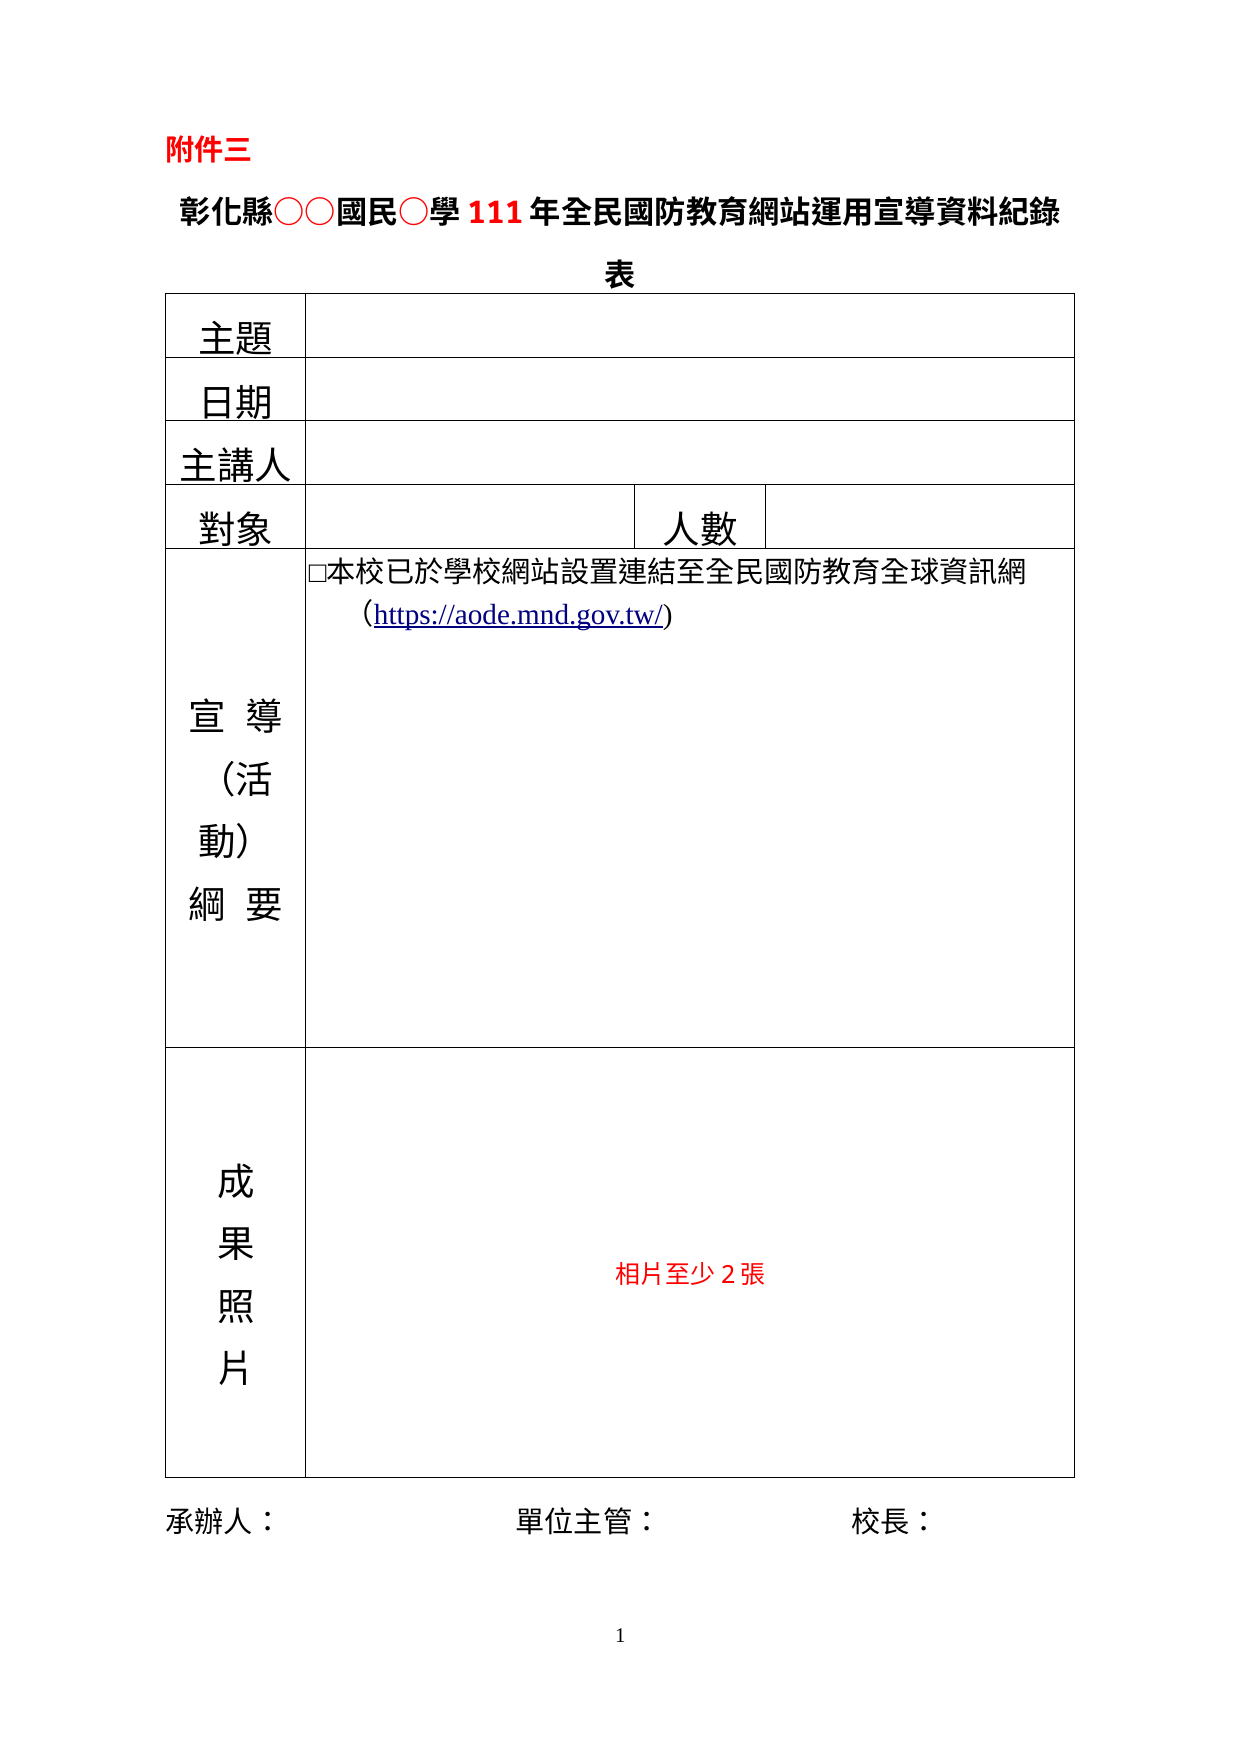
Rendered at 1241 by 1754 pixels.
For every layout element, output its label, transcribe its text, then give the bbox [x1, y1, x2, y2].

text 彰化縣○○國民○學111年全民國防教育網站運用宣導資料紀錄表 [165, 168, 1075, 293]
text 附件三 [165, 106, 1075, 168]
table_cell 主講人 [166, 421, 305, 484]
table_cell 日期 [166, 358, 305, 420]
text 承辦人： 單位主管： 校長： [165, 1478, 1075, 1540]
table_cell 人數 [635, 485, 765, 547]
table_cell [306, 421, 1074, 484]
table_cell 相片至少2張 [306, 1048, 1074, 1477]
table_cell 宣 導（活動）綱 要 [166, 549, 305, 1047]
table_cell [306, 358, 1074, 420]
table_header [306, 294, 1074, 357]
table_cell 成 果 照 片 [166, 1048, 305, 1477]
table_header 主題 [166, 294, 305, 357]
table_cell 對象 [166, 485, 305, 547]
table_cell [766, 485, 1074, 547]
table_cell □本校已於學校網站設置連結至全民國防教育全球資訊網（https://aode.mnd.gov.tw/) [306, 549, 1074, 1047]
table_cell [306, 485, 634, 547]
